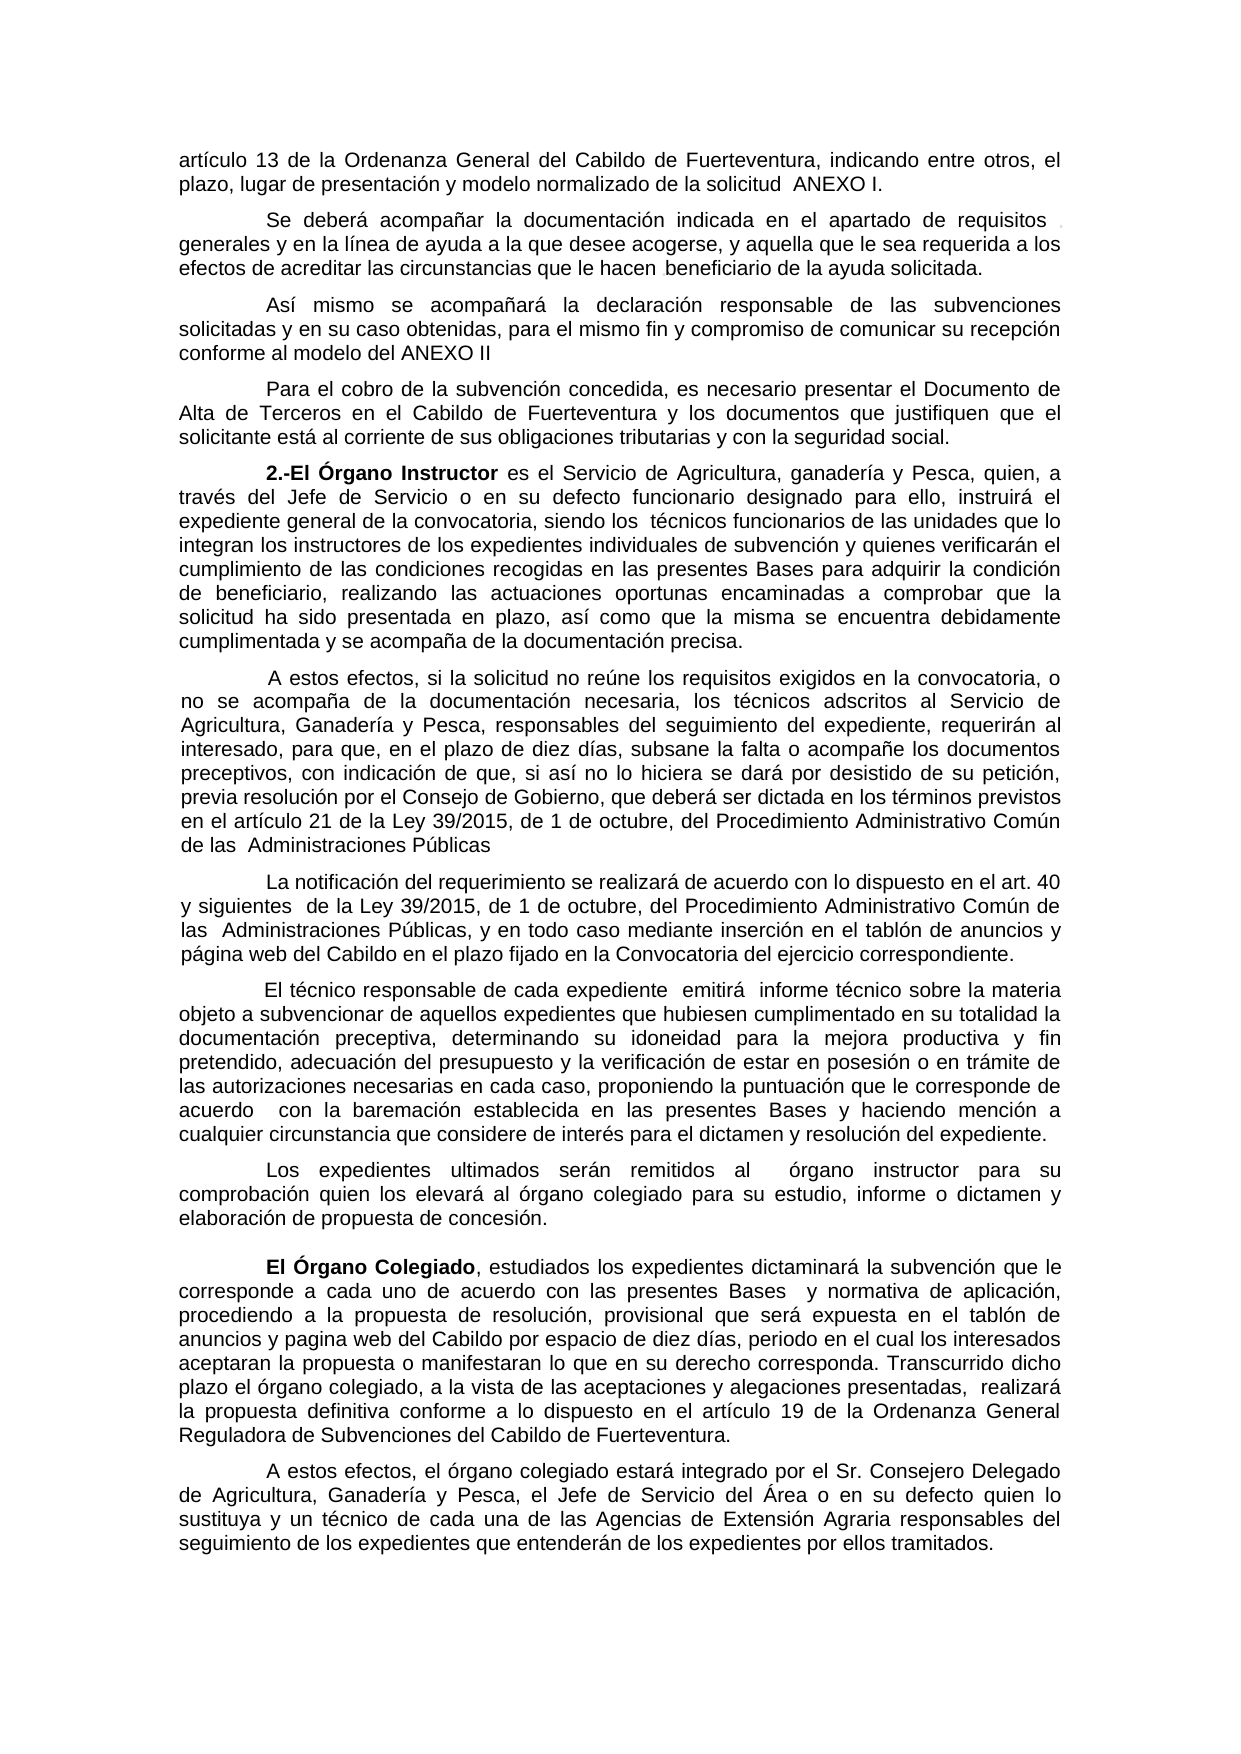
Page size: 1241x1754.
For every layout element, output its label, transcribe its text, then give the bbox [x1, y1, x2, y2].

text 2.-El Órgano Instructor es el Servicio de Agricultura, ganadería y Pesca, quien, a través del Jefe de Servicio o en su defecto funcionario designado para ello, instruirá el expediente general de la convocatoria, siendo los técnicos funcionarios de las unidades que lo integran los instructores de los expedientes individuales de subvención y quienes verificarán el cumplimiento de las condiciones recogidas en las presentes Bases para adquirir la condición de beneficiario, realizando las actuaciones oportunas encaminadas a comprobar que la solicitud ha sido presentada en plazo, así como que la misma se encuentra debidamente cumplimentada y se acompaña de la documentación precisa. [179, 461, 1062, 653]
text El técnico responsable de cada expediente emitirá informe técnico sobre la materia objeto a subvencionar de aquellos expedientes que hubiesen cumplimentado en su totalidad la documentación preceptiva, determinando su idoneidad para la mejora productiva y fin pretendido, adecuación del presupuesto y la verificación de estar en posesión o en trámite de las autorizaciones necesarias en cada caso, proponiendo la puntuación que le corresponde de acuerdo con la baremación establecida en las presentes Bases y haciendo mención a cualquier circunstancia que considere de interés para el dictamen y resolución del expediente. [179, 978, 1062, 1146]
text A estos efectos, el órgano colegiado estará integrado por el Sr. Consejero Delegado de Agricultura, Ganadería y Pesca, el Jefe de Servicio del Área o en su defecto quien lo sustituya y un técnico de cada una de las Agencias de Extensión Agraria responsables del seguimiento de los expedientes que entenderán de los expedientes por ellos tramitados. [179, 1459, 1062, 1555]
text Se deberá acompañar la documentación indicada en el apartado de requisitos generales y en la línea de ayuda a la que desee acogerse, y aquella que le sea requerida a los efectos de acreditar las circunstancias que le hacen beneficiario de la ayuda solicitada. [179, 208, 1062, 280]
text La notificación del requerimiento se realizará de acuerdo con lo dispuesto en el art. 40 y siguientes de la Ley 39/2015, de 1 de octubre, del Procedimiento Administrativo Común de las Administraciones Públicas, y en todo caso mediante inserción en el tablón de anuncios y página web del Cabildo en el plazo fijado en la Convocatoria del ejercicio correspondiente. [181, 869, 1062, 965]
text Los expedientes ultimados serán remitidos al órgano instructor para su comprobación quien los elevará al órgano colegiado para su estudio, informe o dictamen y elaboración de propuesta de concesión. [179, 1158, 1062, 1230]
text artículo 13 de la Ordenanza General del Cabildo de Fuerteventura, indicando entre otros, el plazo, lugar de presentación y modelo normalizado de la solicitud ANEXO I. [179, 148, 1062, 196]
text A estos efectos, si la solicitud no reúne los requisitos exigidos en la convocatoria, o no se acompaña de la documentación necesaria, los técnicos adscritos al Servicio de Agricultura, Ganadería y Pesca, responsables del seguimiento del expediente, requerirán al interesado, para que, en el plazo de diez días, subsane la falta o acompañe los documentos preceptivos, con indicación de que, si así no lo hiciera se dará por desistido de su petición, previa resolución por el Consejo de Gobierno, que deberá ser dictada en los términos previstos en el artículo 21 de la Ley 39/2015, de 1 de octubre, del Procedimiento Administrativo Común de las Administraciones Públicas [181, 665, 1062, 857]
text El Órgano Colegiado, estudiados los expedientes dictaminará la subvención que le corresponde a cada uno de acuerdo con las presentes Bases y normativa de aplicación, procediendo a la propuesta de resolución, provisional que será expuesta en el tablón de anuncios y pagina web del Cabildo por espacio de diez días, periodo en el cual los interesados aceptaran la propuesta o manifestaran lo que en su derecho corresponda. Transcurrido dicho plazo el órgano colegiado, a la vista de las aceptaciones y alegaciones presentadas, realizará la propuesta definitiva conforme a lo dispuesto en el artículo 19 de la Ordenanza General Reguladora de Subvenciones del Cabildo de Fuerteventura. [178, 1255, 1062, 1447]
text Para el cobro de la subvención concedida, es necesario presentar el Documento de Alta de Terceros en el Cabildo de Fuerteventura y los documentos que justifiquen que el solicitante está al corriente de sus obligaciones tributarias y con la seguridad social. [179, 377, 1062, 449]
text Así mismo se acompañará la declaración responsable de las subvenciones solicitadas y en su caso obtenidas, para el mismo fin y compromiso de comunicar su recepción conforme al modelo del ANEXO II [179, 292, 1062, 364]
